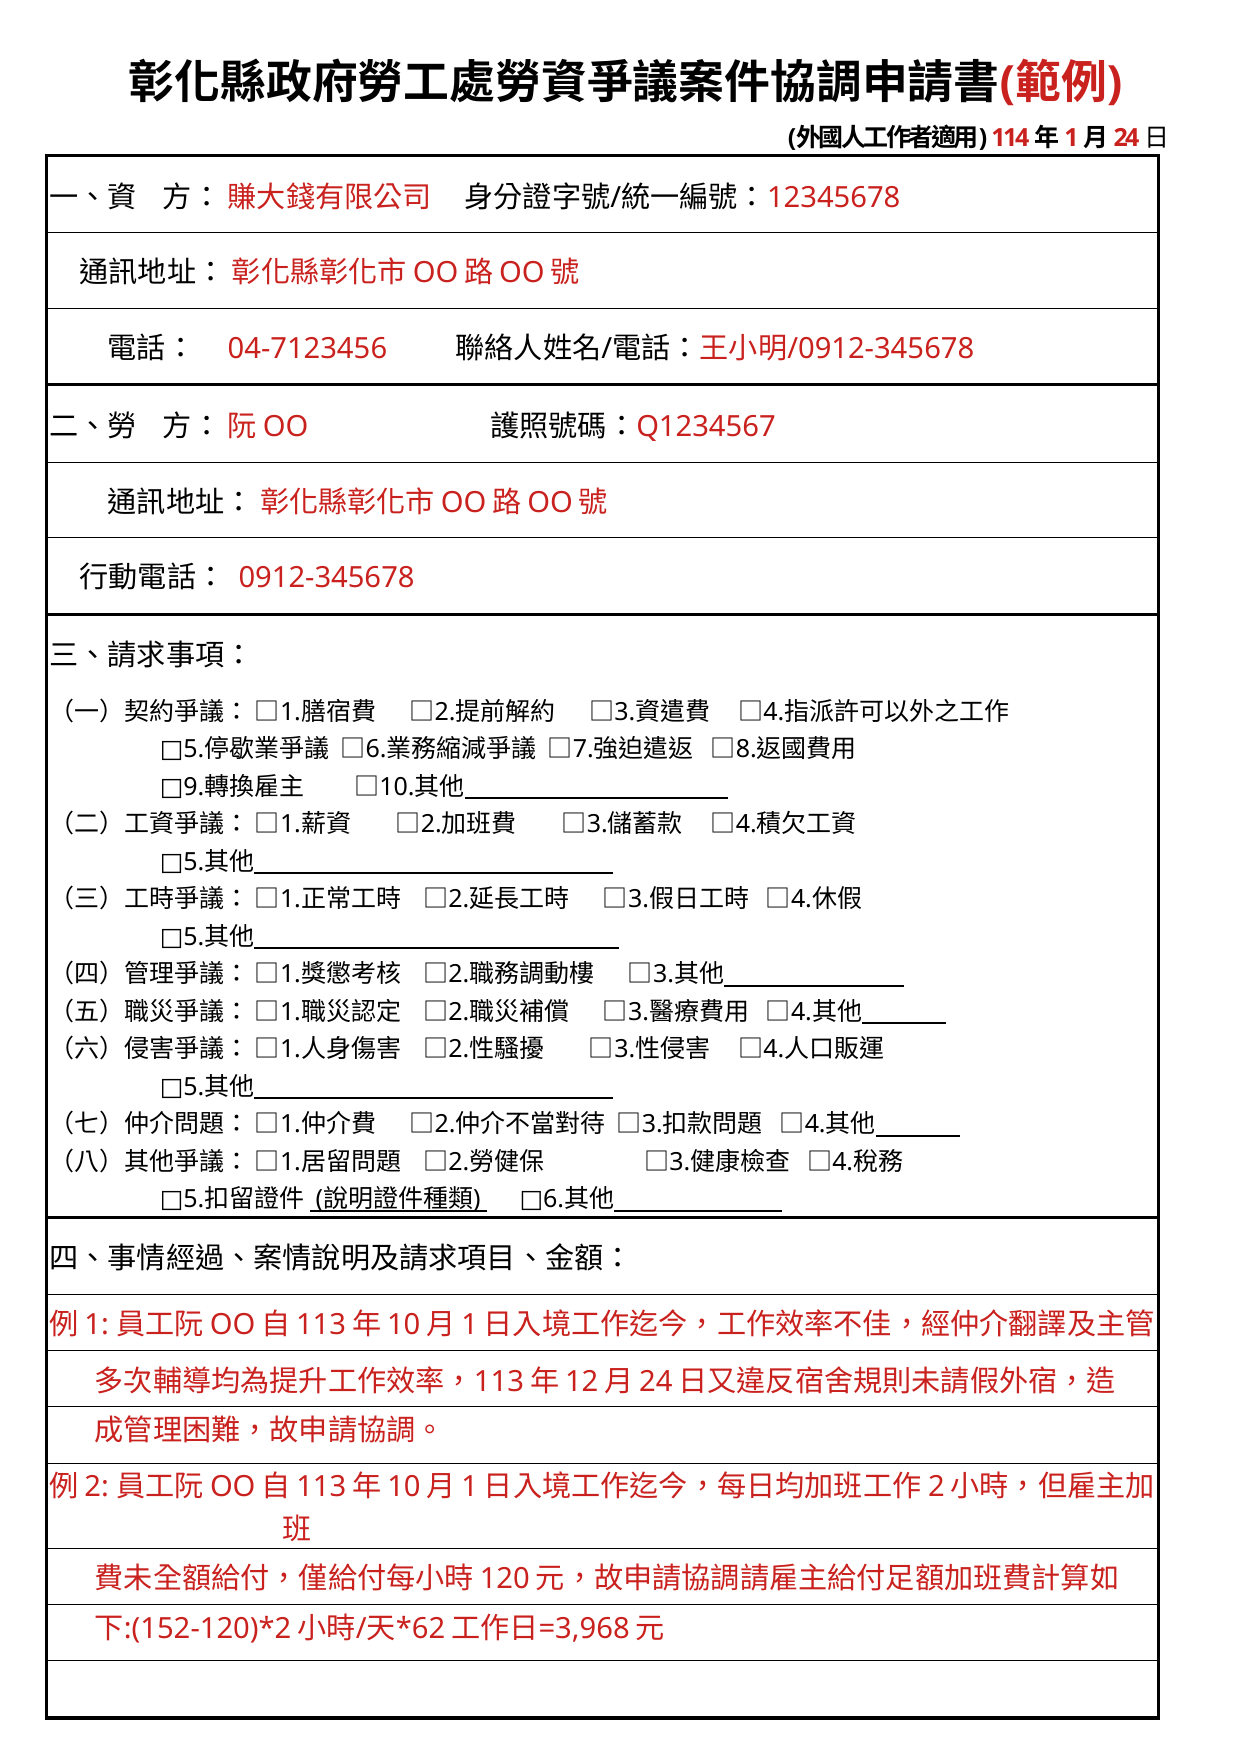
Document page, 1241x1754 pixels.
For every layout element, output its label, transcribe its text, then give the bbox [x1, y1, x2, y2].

text 彰化縣政府勞工處勞資爭議案件協調申請書(範例) [35, 42, 1169, 117]
table_cell 例2: 員工阮OO自113年10月1日入境工作迄今，每日均加班工作2小時，但雇主加班 [48, 1464, 1157, 1548]
table_cell 通訊地址： 彰化縣彰化市OO路OO號 [48, 233, 1157, 308]
table_cell 三、請求事項： （一）契約爭議： □1.膳宿費 □2.提前解約 □3.資遣費 □4.指派許可以外之工作 □5.停歇業爭議 □6.業務縮減爭議 □7.強迫遣返 □8.返國費用 □9.轉換雇主 □10.其他 （二）工資爭議： □1.薪資 □2.加班費 □3.儲蓄款 □4.積欠工資 □5.其他 （三）工時爭議： □1.正常工時 □2.延長工時 □3.假日工時 □4.休假 □5.其他 （四）管理爭議： □1.獎懲考核 □2.職務調動樓 □3.其他 （五）職災爭議： □1.職災認定 □2.職災補償 □3.醫療費用 □4.其他 （六）侵害爭議： □1.人身傷害 □2.性騷擾 □3.性侵害 □4.人口販運 □5.其他 （七）仲介問題： □1.仲介費 □2.仲介不當對待 □3.扣款問題 □4.其他 （八）其他爭議： □1.居留問題 □2.勞健保 □3.健康檢查 □4.稅務 □5.扣留證件 (說明證件種類) □6.其他 [48, 616, 1157, 1216]
table_cell 費未全額給付，僅給付每小時120元，故申請協調請雇主給付足額加班費計算如 [48, 1549, 1157, 1604]
table_cell 多次輔導均為提升工作效率，113年12月24日又違反宿舍規則未請假外宿，造 [48, 1351, 1157, 1406]
table_cell 例1: 員工阮OO自113年10月1日入境工作迄今，工作效率不佳，經仲介翻譯及主管 [48, 1295, 1157, 1350]
table_cell 成管理困難，故申請協調。 [48, 1407, 1157, 1462]
text (外國人工作者適用) 114年1月24日 [35, 117, 1169, 154]
table_cell [48, 1661, 1157, 1716]
table_cell 電話： 04-7123456 聯絡人姓名/電話：王小明/0912-345678 [48, 309, 1157, 383]
table_cell 行動電話： 0912-345678 [48, 538, 1157, 612]
table_cell 四、事情經過、案情說明及請求項目、金額： [48, 1219, 1157, 1294]
table_cell 通訊地址： 彰化縣彰化市OO路OO號 [48, 463, 1157, 537]
table_header 一、資 方： 賺大錢有限公司 身分證字號/統一編號：12345678 [48, 157, 1157, 232]
table_cell 二、勞 方： 阮OO 護照號碼：Q1234567 [48, 386, 1157, 461]
table_cell 下:(152-120)*2小時/天*62工作日=3,968元 [48, 1605, 1157, 1660]
